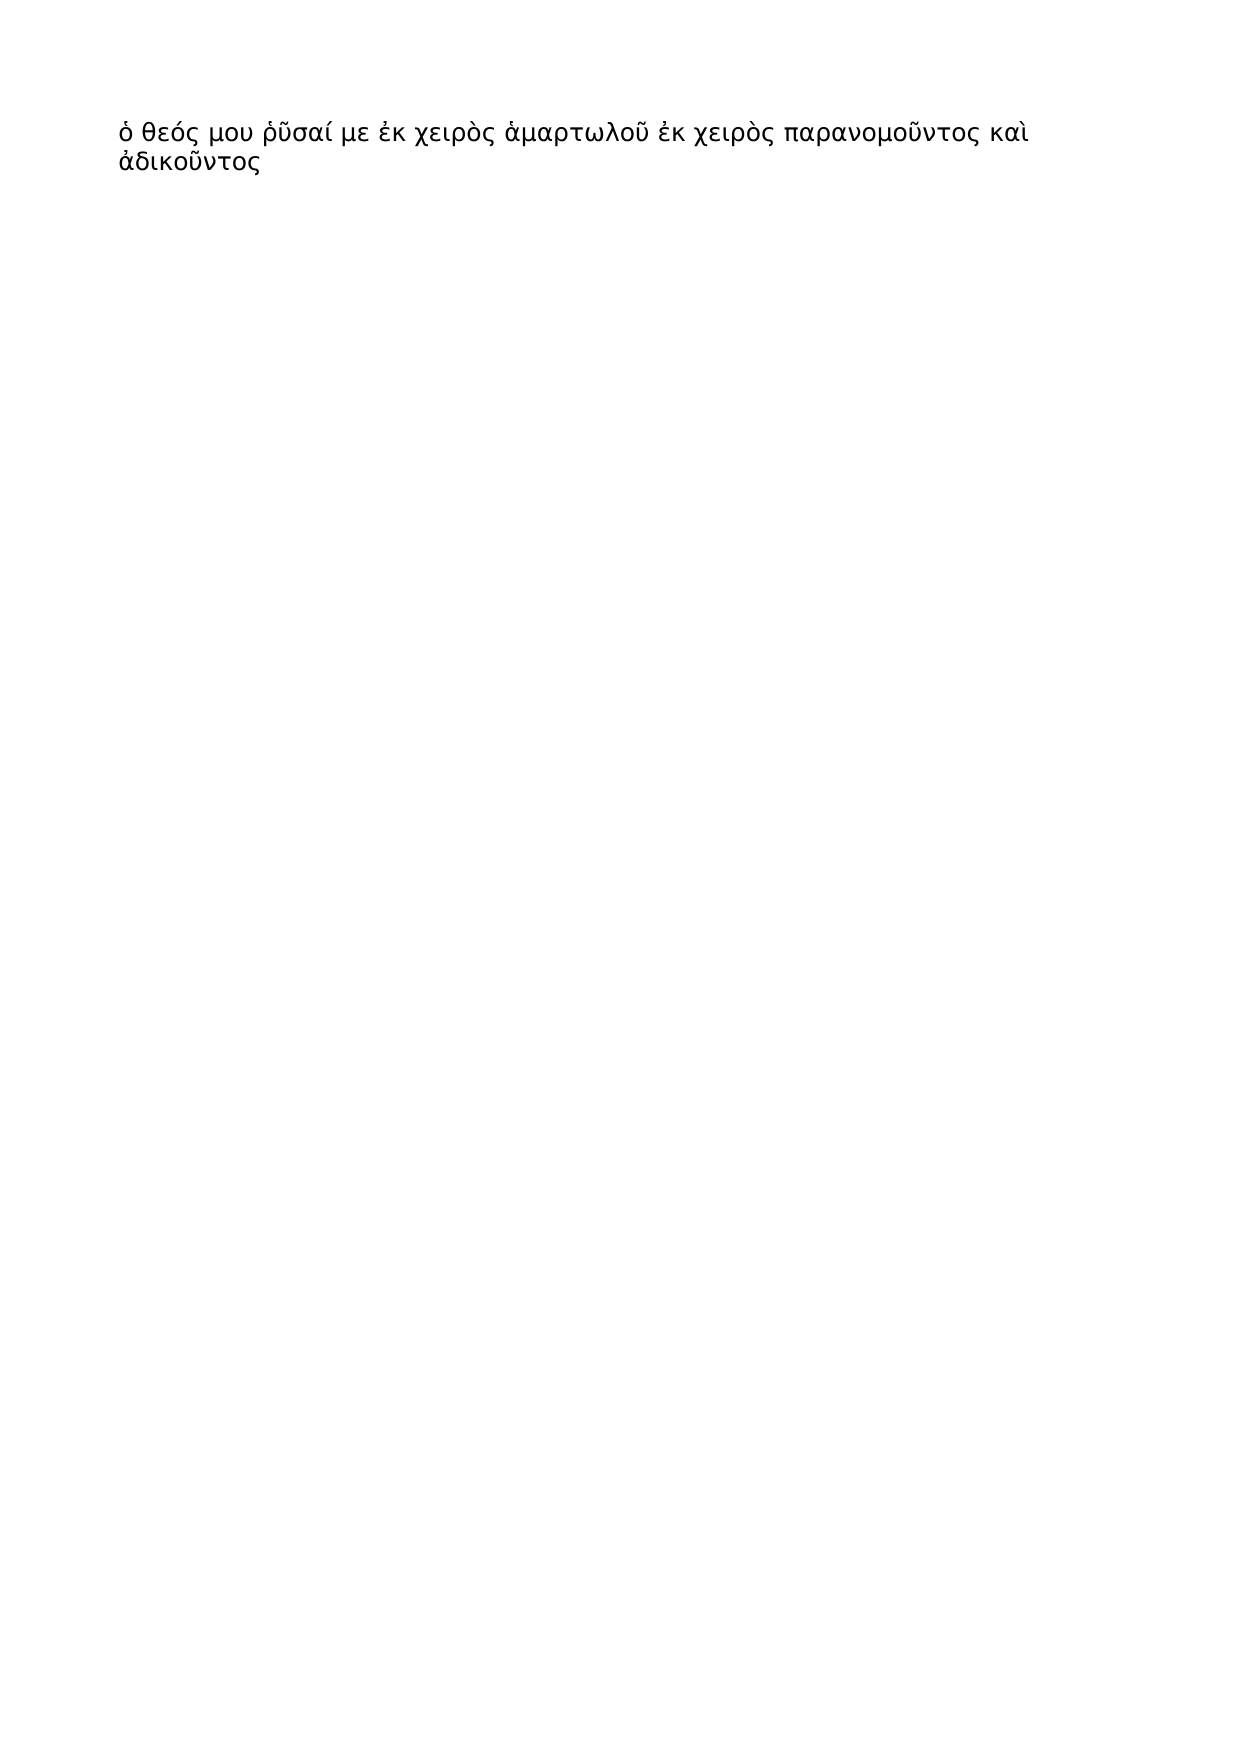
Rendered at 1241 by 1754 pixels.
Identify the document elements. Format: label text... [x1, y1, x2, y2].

text ὁ θεός μου ῥῦσαί με ἐκ χειρὸς ἁμαρτωλοῦ ἐκ χειρὸς παρανομοῦντος καὶ ἀδικοῦντος [118, 118, 1122, 176]
